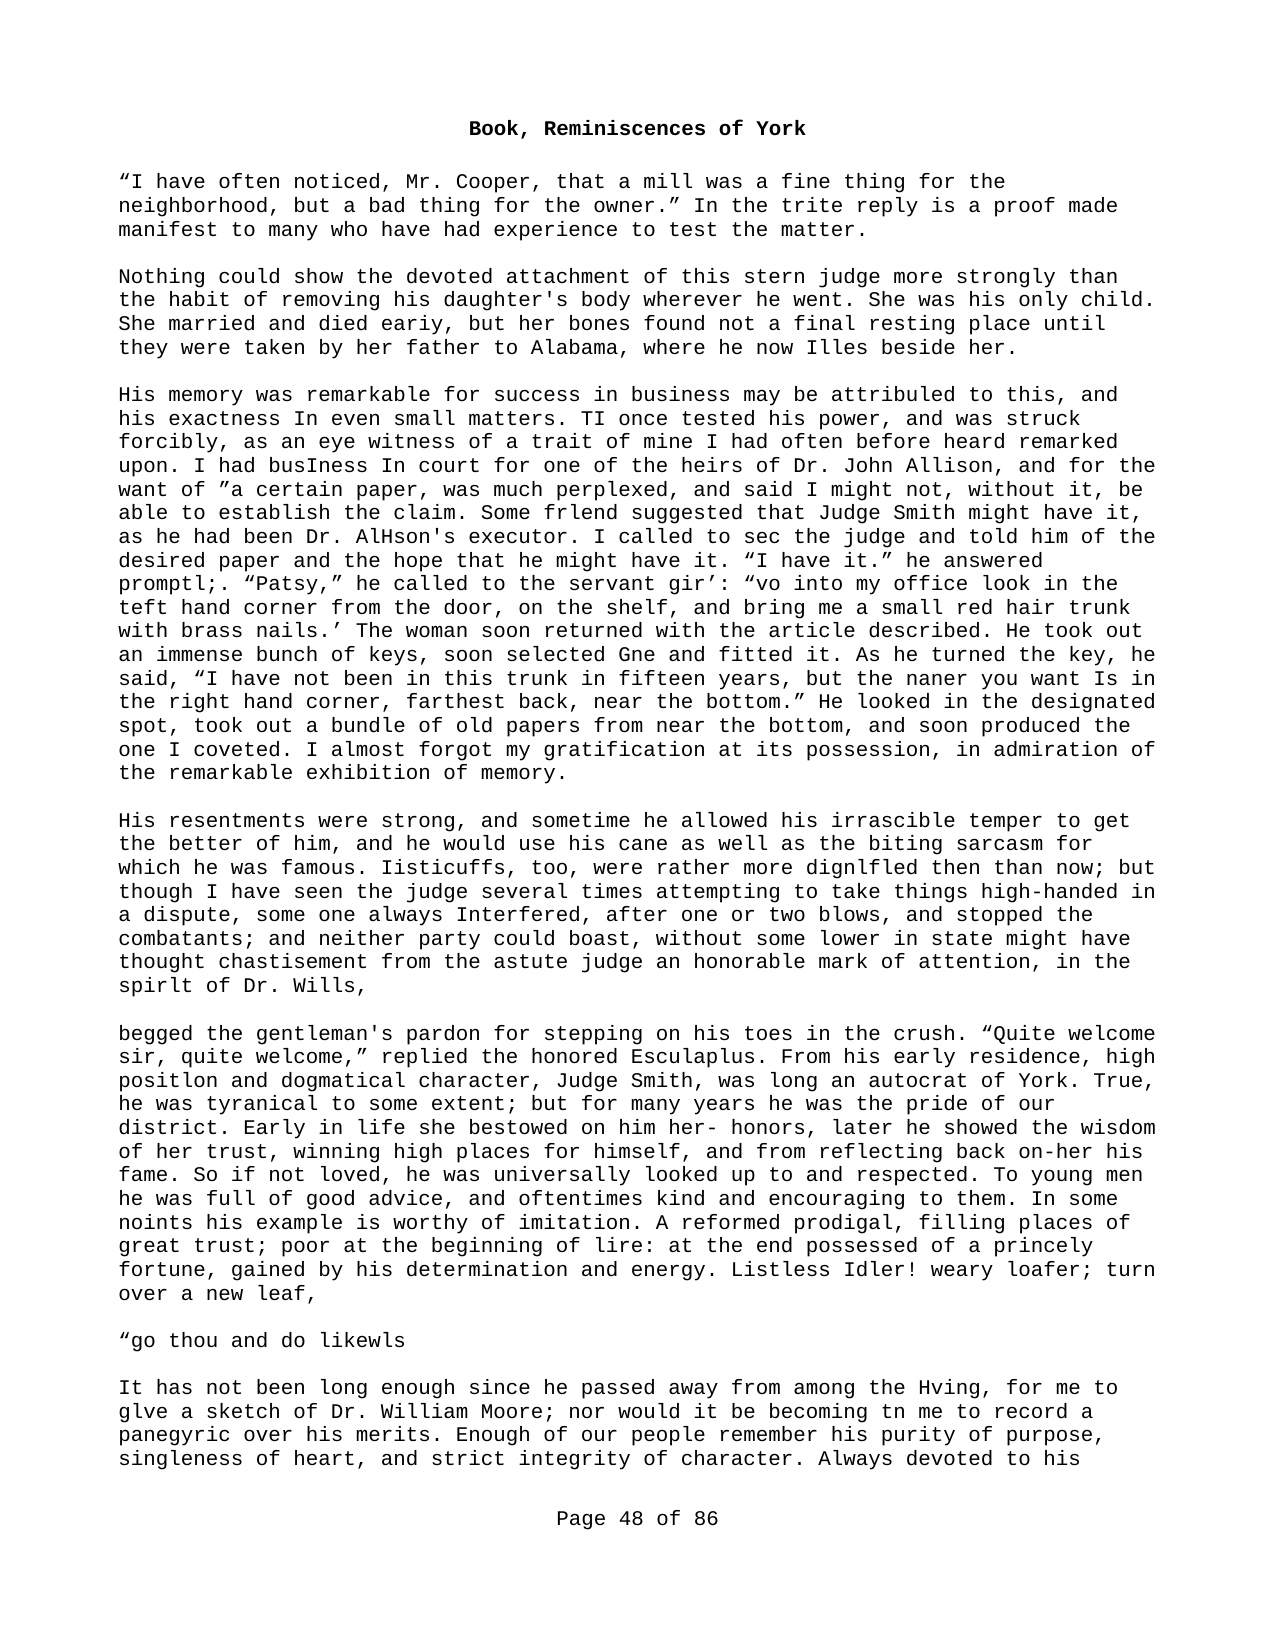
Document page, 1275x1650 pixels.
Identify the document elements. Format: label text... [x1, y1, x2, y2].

text It has not been long enough since he passed away from among the Hving, for me to glve a sketch of Dr. William Moore; nor would it be becoming tn me to record a panegyric over his merits. Enough of our people remember his purity of purpose, singleness of heart, and strict integrity of character. Always devoted to his [118, 1377, 1157, 1472]
text His resentments were strong, and sometime he allowed his irrascible temper to get the better of him, and he would use his cane as well as the biting sarcasm for which he was famous. Iisticuffs, too, were rather more dignlfled then than now; but though I have seen the judge several times attempting to take things high-handed in a dispute, some one always Interfered, after one or two blows, and stopped the combatants; and neither party could boast, without some lower in state might have thought chastisement from the astute judge an honorable mark of attention, in the spirlt of Dr. Wills, [118, 810, 1157, 999]
text Nothing could show the devoted attachment of this stern judge more strongly than the habit of removing his daughter's body wherever he went. She was his only child. She married and died eariy, but her bones found not a final resting place until they were taken by her father to Alabama, where he now Illes beside her. [118, 266, 1157, 360]
text His memory was remarkable for success in business may be attribuled to this, and his exactness In even small matters. TI once tested his power, and was struck forcibly, as an eye witness of a trait of mine I had often before heard remarked upon. I had busIness In court for one of the heirs of Dr. John Allison, and for the want of ”a certain paper, was much perplexed, and said I might not, without it, be able to establish the claim. Some frlend suggested that Judge Smith might have it, as he had been Dr. AlHson's executor. I called to sec the judge and told him of the desired paper and the hope that he might have it. “I have it.” he answered promptl;. “Patsy,” he called to the servant gir’: “vo into my office look in the teft hand corner from the door, on the shelf, and bring me a small red hair trunk with brass nails.’ The woman soon returned with the article described. He took out an immense bunch of keys, soon selected Gne and fitted it. As he turned the key, he said, “I have not been in this trunk in fifteen years, but the naner you want Is in the right hand corner, farthest back, near the bottom.” He looked in the designated spot, took out a bundle of old papers from near the bottom, and soon produced the one I coveted. I almost forgot my gratification at its possession, in admiration of the remarkable exhibition of memory. [118, 384, 1157, 786]
text begged the gentleman's pardon for stepping on his toes in the crush. “Quite welcome sir, quite welcome,” replied the honored Esculaplus. From his early residence, high positlon and dogmatical character, Judge Smith, was long an autocrat of York. True, he was tyranical to some extent; but for many years he was the pride of our district. Early in life she bestowed on him her- honors, later he showed the wisdom of her trust, winning high places for himself, and from reflecting back on-her his fame. So if not loved, he was universally looked up to and respected. To young men he was full of good advice, and oftentimes kind and encouraging to them. In some noints his example is worthy of imitation. A reformed prodigal, filling places of great trust; poor at the beginning of lire: at the end possessed of a princely fortune, gained by his determination and energy. Listless Idler! weary loafer; turn over a new leaf, [118, 1022, 1157, 1306]
text “I have often noticed, Mr. Cooper, that a mill was a fine thing for the neighborhood, but a bad thing for the owner.” In the trite reply is a proof made manifest to many who have had experience to test the matter. [118, 171, 1157, 242]
text “go thou and do likewls [118, 1330, 1157, 1353]
